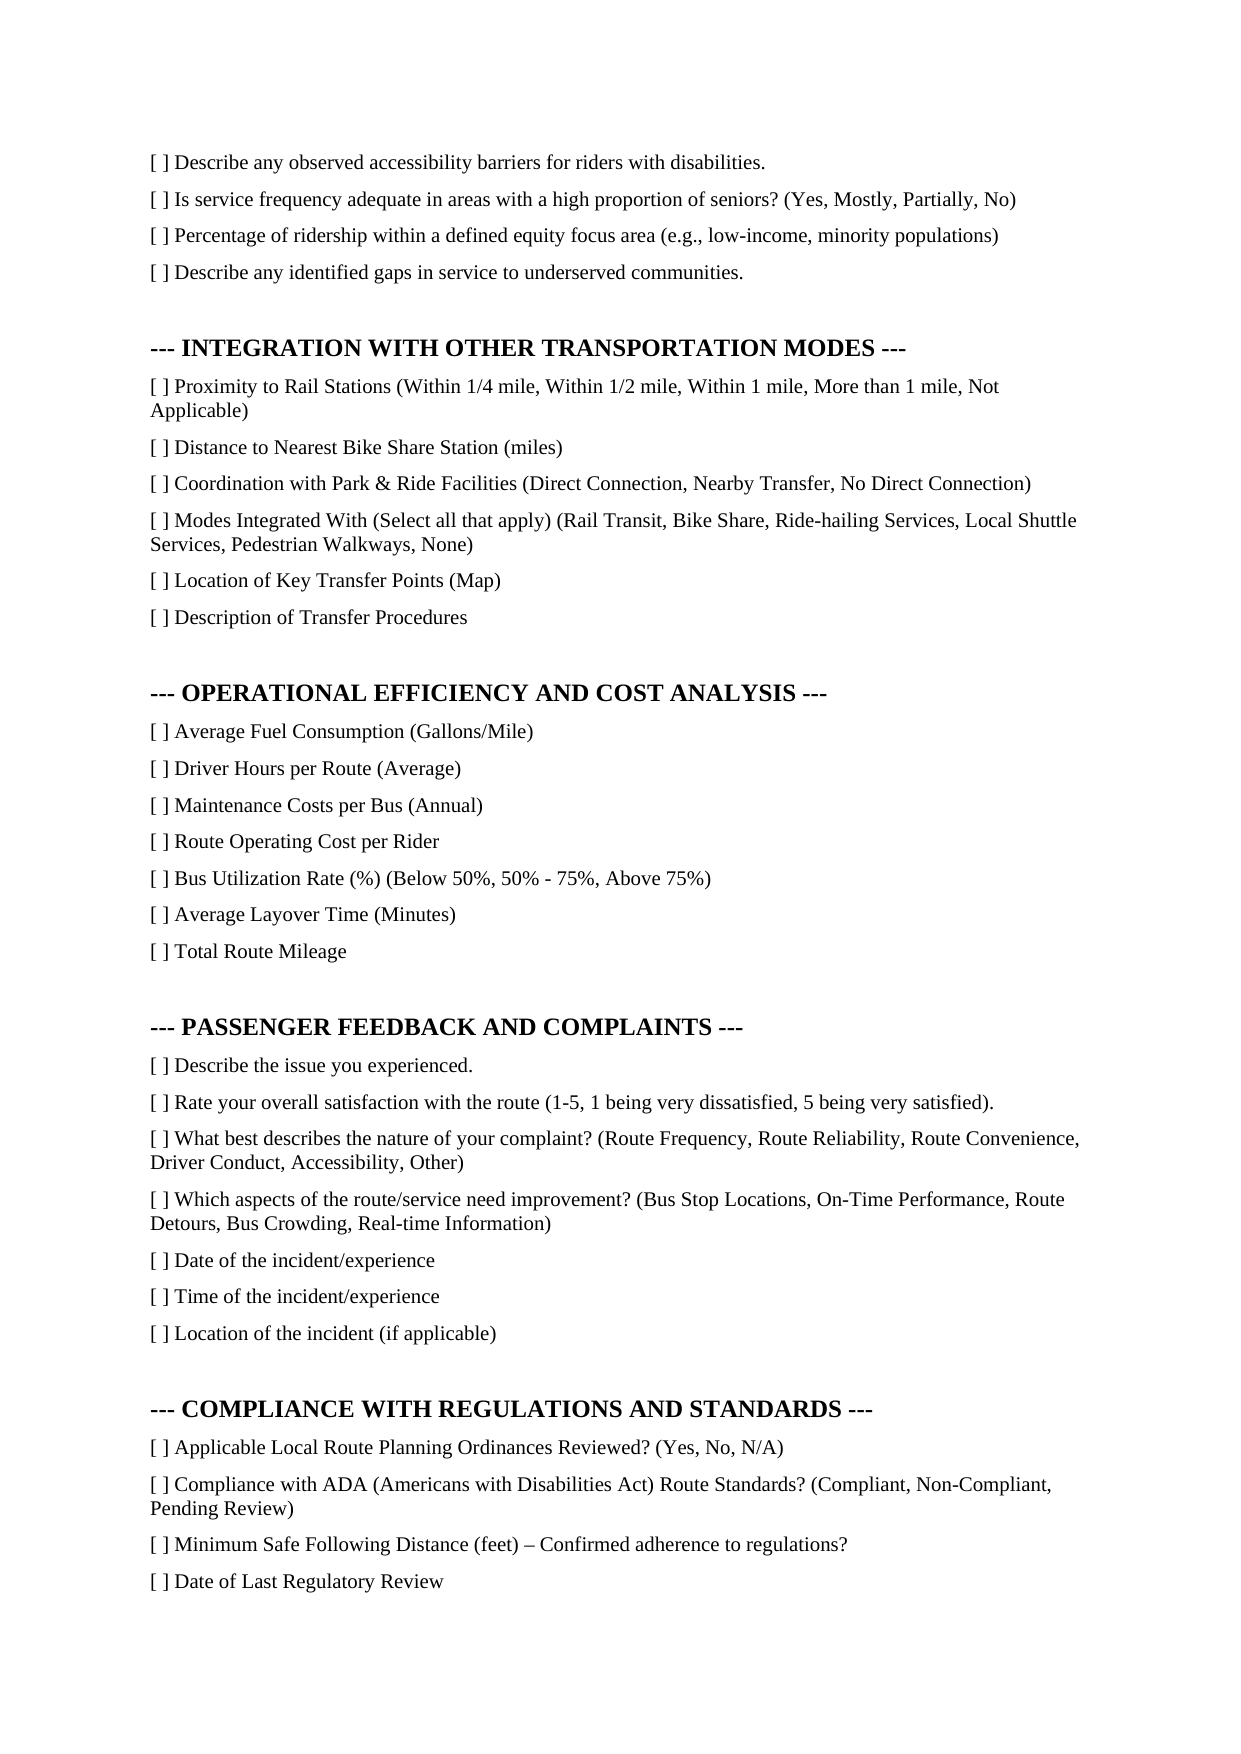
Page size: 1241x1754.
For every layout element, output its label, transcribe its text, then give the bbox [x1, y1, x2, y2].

text [ ] Describe the issue you experienced. [150, 1053, 1090, 1077]
text [ ] Compliance with ADA (Americans with Disabilities Act) Route Standards? (Compliant, Non-Compliant, Pending Review) [150, 1472, 1090, 1520]
text [ ] Time of the incident/experience [150, 1284, 1090, 1308]
text [ ] Minimum Safe Following Distance (feet) – Confirmed adherence to regulations? [150, 1532, 1090, 1556]
text [ ] Which aspects of the route/service need improvement? (Bus Stop Locations, On-Time Performance, Route Detours, Bus Crowding, Real-time Information) [150, 1187, 1090, 1235]
text [ ] Date of Last Regulatory Review [150, 1569, 1090, 1593]
text [ ] Is service frequency adequate in areas with a high proportion of seniors? (Yes, Mostly, Partially, No) [150, 187, 1090, 211]
text --- COMPLIANCE WITH REGULATIONS AND STANDARDS --- [150, 1394, 1090, 1422]
text [ ] Location of Key Transfer Points (Map) [150, 568, 1090, 592]
text [ ] Percentage of ridership within a defined equity focus area (e.g., low-income, minority populations) [150, 223, 1090, 247]
text [ ] Route Operating Cost per Rider [150, 829, 1090, 853]
text [ ] Date of the incident/experience [150, 1247, 1090, 1272]
text [ ] What best describes the nature of your complaint? (Route Frequency, Route Reliability, Route Convenience, Driver Conduct, Accessibility, Other) [150, 1126, 1090, 1174]
text --- OPERATIONAL EFFICIENCY AND COST ANALYSIS --- [150, 678, 1090, 707]
text [ ] Proximity to Rail Stations (Within 1/4 mile, Within 1/2 mile, Within 1 mile, More than 1 mile, Not Applicable) [150, 374, 1090, 422]
text [ ] Location of the incident (if applicable) [150, 1321, 1090, 1345]
text [ ] Bus Utilization Rate (%) (Below 50%, 50% - 75%, Above 75%) [150, 866, 1090, 890]
text [ ] Total Route Mileage [150, 939, 1090, 963]
text [ ] Modes Integrated With (Select all that apply) (Rail Transit, Bike Share, Ride-hailing Services, Local Shuttle Services, Pedestrian Walkways, None) [150, 508, 1090, 556]
text [ ] Rate your overall satisfaction with the route (1-5, 1 being very dissatisfied, 5 being very satisfied). [150, 1090, 1090, 1114]
text --- PASSENGER FEEDBACK AND COMPLAINTS --- [150, 1012, 1090, 1041]
text [ ] Coordination with Park & Ride Facilities (Direct Connection, Nearby Transfer, No Direct Connection) [150, 471, 1090, 495]
text [ ] Description of Transfer Procedures [150, 605, 1090, 629]
text [ ] Applicable Local Route Planning Ordinances Reviewed? (Yes, No, N/A) [150, 1435, 1090, 1459]
text [ ] Describe any identified gaps in service to underserved communities. [150, 260, 1090, 284]
text [ ] Describe any observed accessibility barriers for riders with disabilities. [150, 150, 1090, 174]
text [ ] Maintenance Costs per Bus (Annual) [150, 792, 1090, 817]
text [ ] Average Fuel Consumption (Gallons/Mile) [150, 719, 1090, 743]
text [ ] Driver Hours per Route (Average) [150, 756, 1090, 780]
text --- INTEGRATION WITH OTHER TRANSPORTATION MODES --- [150, 333, 1090, 362]
text [ ] Distance to Nearest Bike Share Station (miles) [150, 435, 1090, 459]
text [ ] Average Layover Time (Minutes) [150, 902, 1090, 926]
